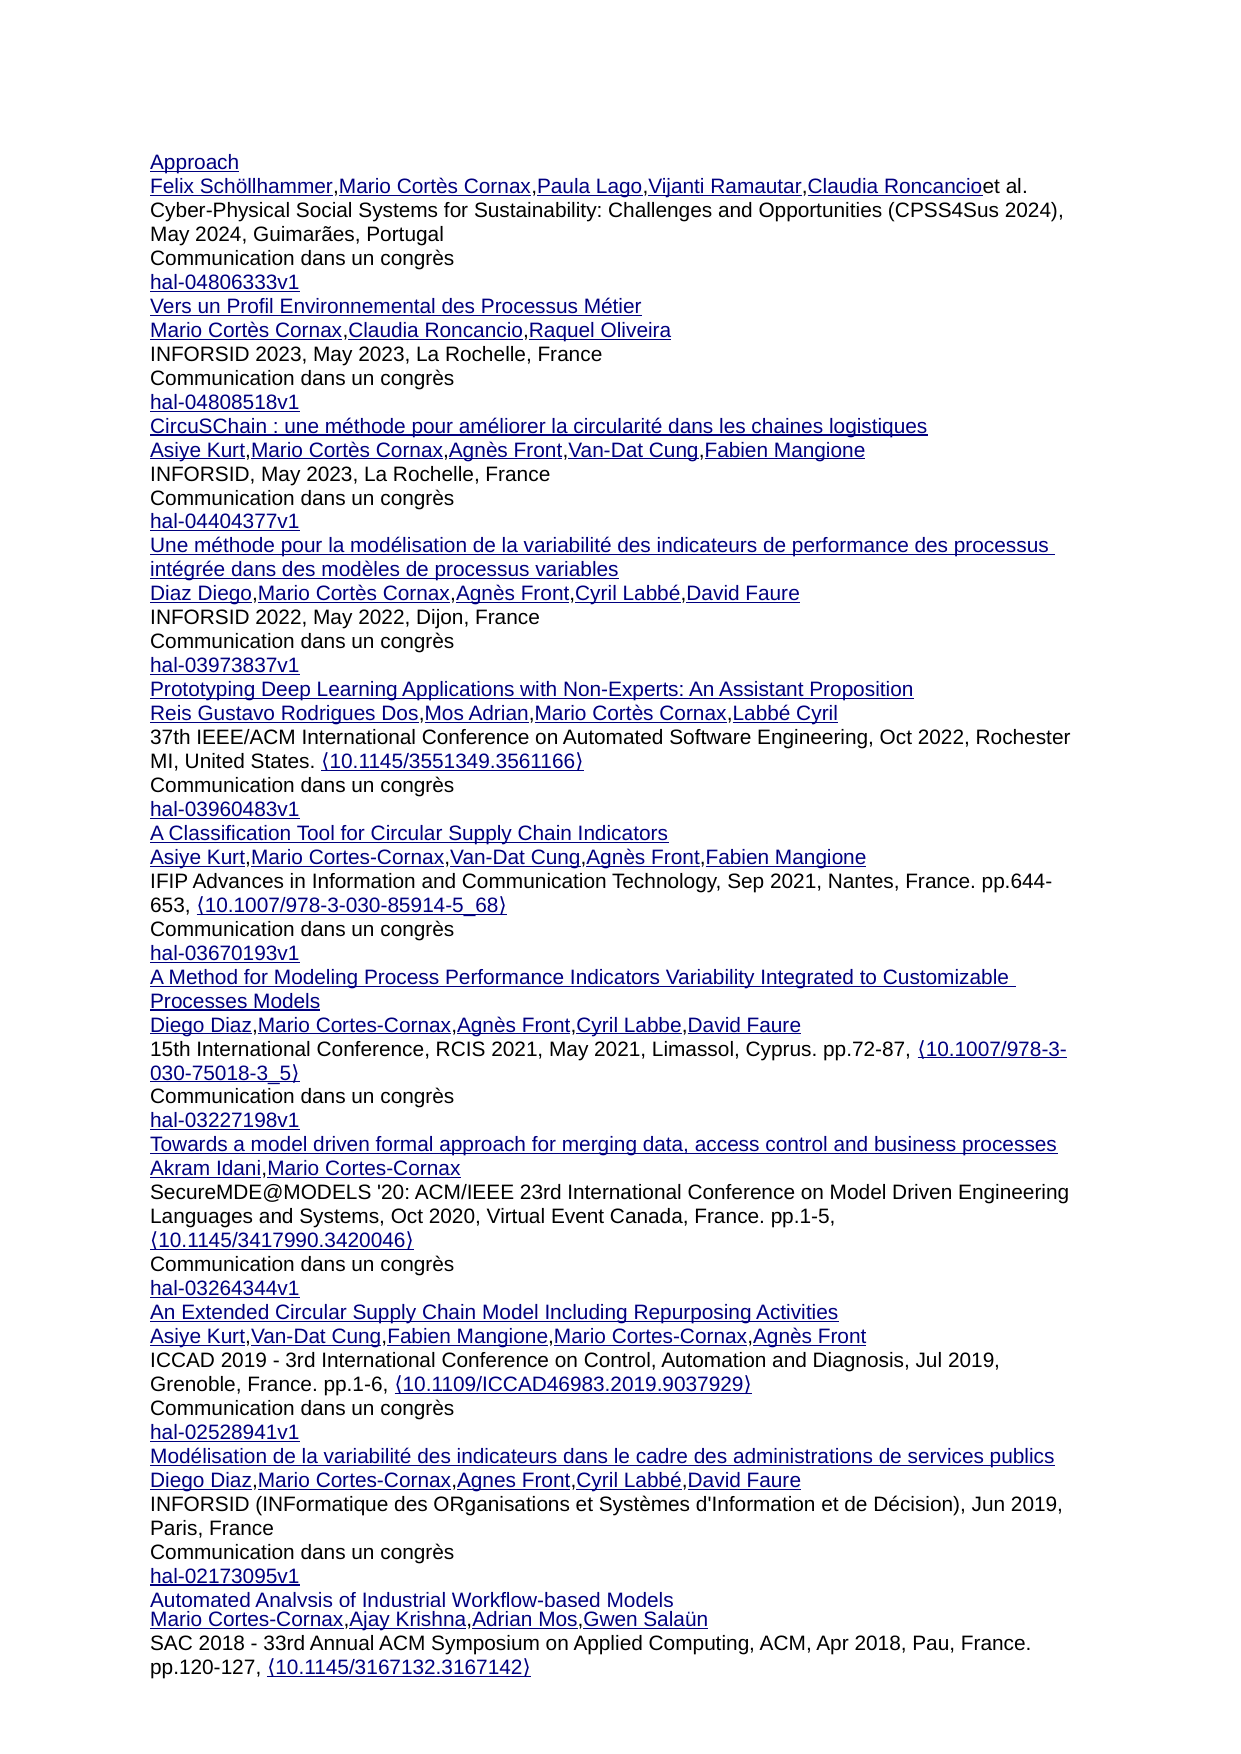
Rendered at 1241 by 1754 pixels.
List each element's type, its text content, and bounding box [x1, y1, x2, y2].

table_cell Automated Analysis of Industrial Workflow-based Models Mario Cortes-Cornax,Ajay Krishna,Adrian Mos,Gwen Salaün SAC 2018 - 33rd Annual ACM Symposium on Applied Computing, ACM, Apr 2018, Pau, France. pp.120-127, ⟨10.1145/3167132.3167142⟩ [150, 1588, 1090, 1679]
table_cell An Extended Circular Supply Chain Model Including Repurposing Activities Asiye Kurt,Van-Dat Cung,Fabien Mangione,Mario Cortes-Cornax,Agnès Front ICCAD 2019 - 3rd International Conference on Control, Automation and Diagnosis, Jul 2019, Grenoble, France. pp.1-6, ⟨10.1109/ICCAD46983.2019.9037929⟩ Communication dans un congrès hal-02528941v1 [150, 1300, 1090, 1444]
table_cell Towards a model driven formal approach for merging data, access control and business processes Akram Idani,Mario Cortes-Cornax SecureMDE@MODELS '20: ACM/IEEE 23rd International Conference on Model Driven Engineering Languages and Systems, Oct 2020, Virtual Event Canada, France. pp.1-5, ⟨10.1145/3417990.3420046⟩ Communication dans un congrès hal-03264344v1 [150, 1132, 1090, 1300]
table_cell Une méthode pour la modélisation de la variabilité des indicateurs de performance des processus intégrée dans des modèles de processus variables Diaz Diego,Mario Cortès Cornax,Agnès Front,Cyril Labbé,David Faure INFORSID 2022, May 2022, Dijon, France Communication dans un congrès hal-03973837v1 [150, 533, 1090, 677]
table_cell Modélisation de la variabilité des indicateurs dans le cadre des administrations de services publics Diego Diaz,Mario Cortes-Cornax,Agnes Front,Cyril Labbé,David Faure INFORSID (INFormatique des ORganisations et Systèmes d'Information et de Décision), Jun 2019, Paris, France Communication dans un congrès hal-02173095v1 [150, 1444, 1090, 1587]
table_cell A Method for Modeling Process Performance Indicators Variability Integrated to Customizable Processes Models Diego Diaz,Mario Cortes-Cornax,Agnès Front,Cyril Labbe,David Faure 15th International Conference, RCIS 2021, May 2021, Limassol, Cyprus. pp.72-87, ⟨10.1007/978-3-030-75018-3_5⟩ Communication dans un congrès hal-03227198v1 [150, 965, 1090, 1132]
table_cell Vers un Profil Environnemental des Processus Métier Mario Cortès Cornax,Claudia Roncancio,Raquel Oliveira INFORSID 2023, May 2023, La Rochelle, France Communication dans un congrès hal-04808518v1 [150, 294, 1090, 413]
table_header Approach Felix Schöllhammer,Mario Cortès Cornax,Paula Lago,Vijanti Ramautar,Claudia Roncancioet al. Cyber-Physical Social Systems for Sustainability: Challenges and Opportunities (CPSS4Sus 2024), May 2024, Guimarães, Portugal Communication dans un congrès hal-04806333v1 [150, 150, 1090, 294]
table_cell A Classification Tool for Circular Supply Chain Indicators Asiye Kurt,Mario Cortes-Cornax,Van-Dat Cung,Agnès Front,Fabien Mangione IFIP Advances in Information and Communication Technology, Sep 2021, Nantes, France. pp.644-653, ⟨10.1007/978-3-030-85914-5_68⟩ Communication dans un congrès hal-03670193v1 [150, 821, 1090, 964]
table_cell Prototyping Deep Learning Applications with Non-Experts: An Assistant Proposition Reis Gustavo Rodrigues Dos,Mos Adrian,Mario Cortès Cornax,Labbé Cyril 37th IEEE/ACM International Conference on Automated Software Engineering, Oct 2022, Rochester MI, United States. ⟨10.1145/3551349.3561166⟩ Communication dans un congrès hal-03960483v1 [150, 677, 1090, 821]
table_cell CircuSChain : une méthode pour améliorer la circularité dans les chaines logistiques Asiye Kurt,Mario Cortès Cornax,Agnès Front,Van-Dat Cung,Fabien Mangione INFORSID, May 2023, La Rochelle, France Communication dans un congrès hal-04404377v1 [150, 414, 1090, 533]
